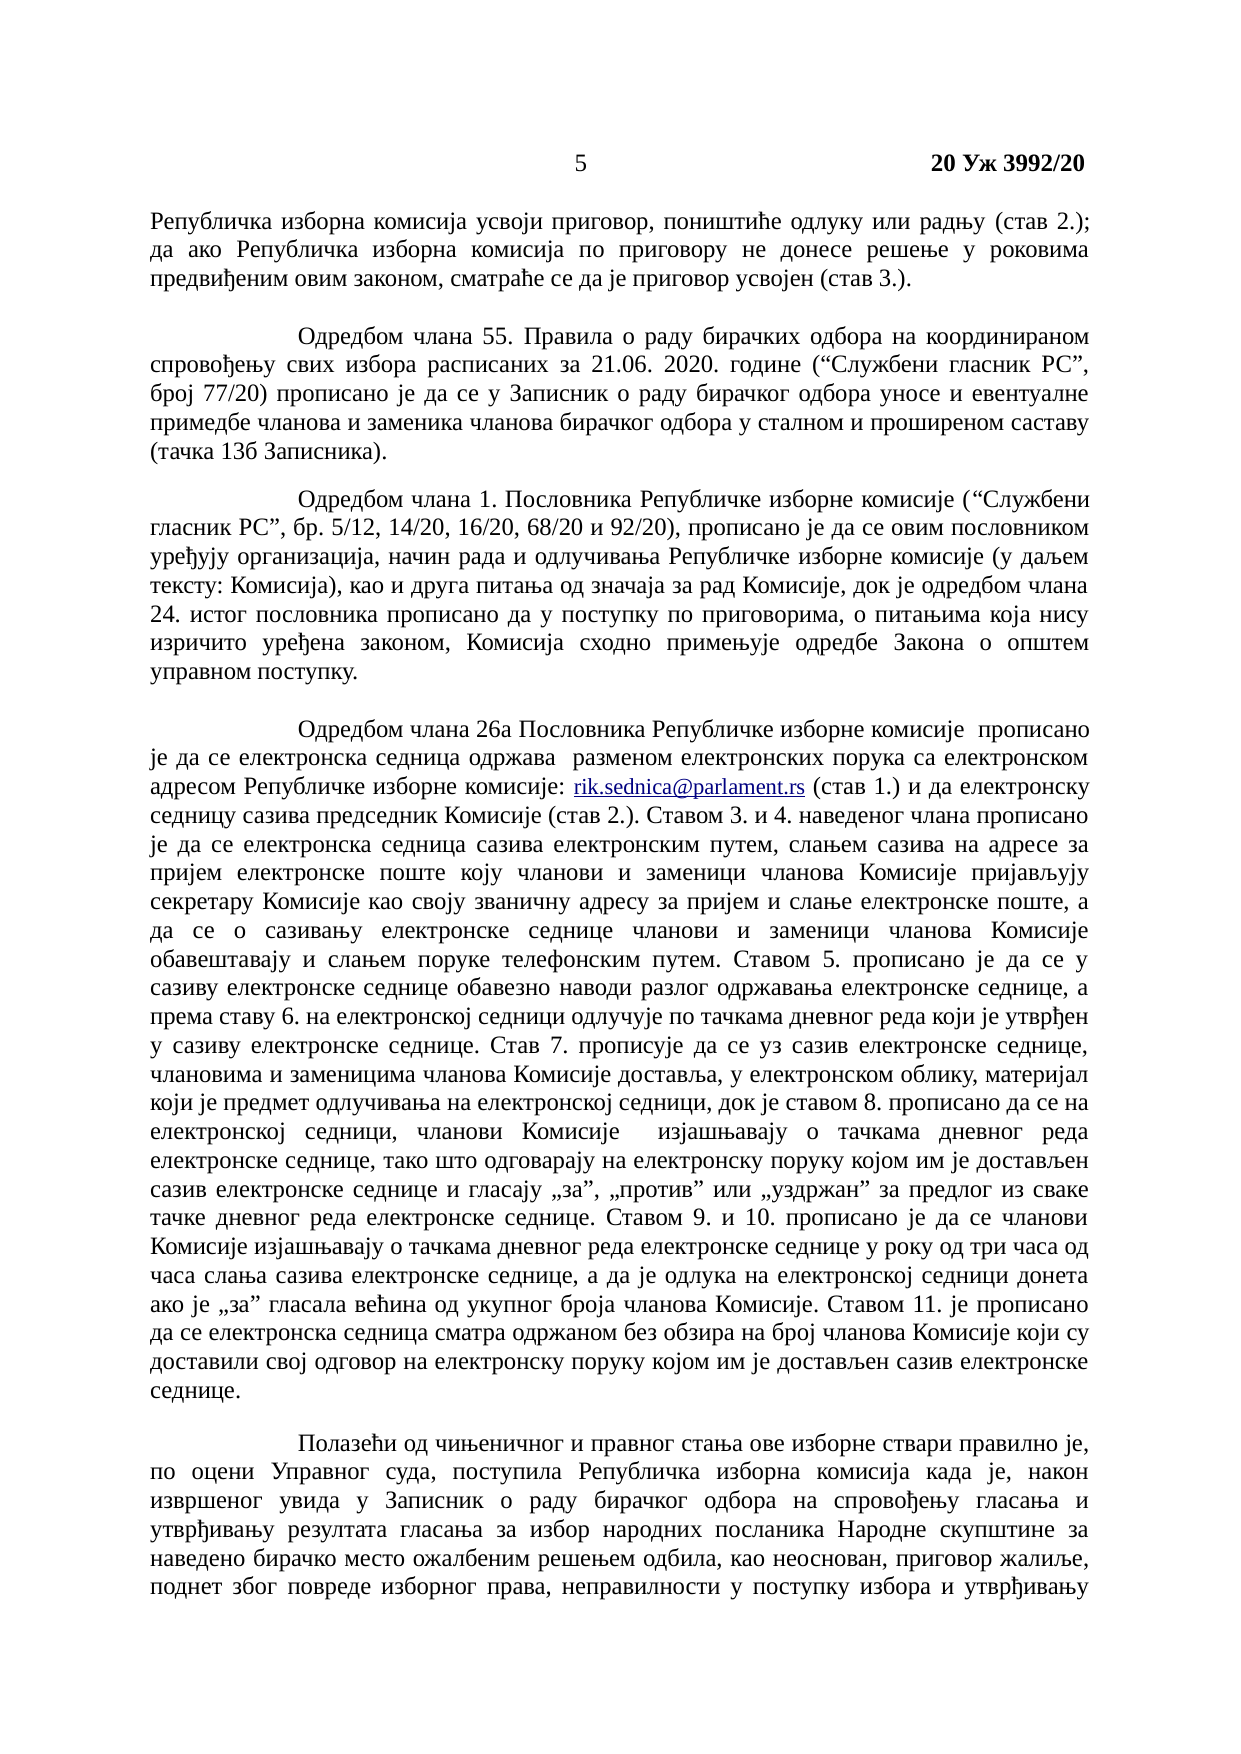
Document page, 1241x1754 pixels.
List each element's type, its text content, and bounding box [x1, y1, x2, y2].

text Одредбом члана 26а Пословника Републичке изборне комисије прописано је да се електронска седница одржава разменом електронских порука са електронском адресом Републичке изборне комисије: rik.sednica@parlament.rs (став 1.) и да електронску седницу сазива председник Комисије (став 2.). Ставом 3. и 4. наведеног члана прописано је да се електронска седница сазива електронским путем, слањем сазива на адресе за пријем електронске поште коју чланови и заменици чланова Комисије пријављују секретару Комисије као своју званичну адресу за пријем и слање електронске поште, а да се о сазивању електронске седнице чланови и заменици чланова Комисије обавештавају и слањем поруке телефонским путем. Ставом 5. прописано је да се у сазиву електронске седнице обавезно наводи разлог одржавања електронске седнице, а према ставу 6. на електронској седници одлучује по тачкама дневног реда који је утврђен у сазиву електронске седнице. Став 7. прописује да се уз сазив електронске седнице, члановима и заменицима чланова Комисије доставља, у електронском облику, материјал који је предмет одлучивања на електронској седници, док је ставом 8. прописано да се на електронској седници, чланови Комисије изјашњавају о тачкама дневног реда електронске седнице, тако што одговарају на електронску поруку којом им је достављен сазив електронске седнице и гласају „за”, „против” или „уздржан” за предлог из сваке тачке дневног реда електронске седнице. Ставом 9. и 10. прописано је да се чланови Комисије изјашњавају о тачкама дневног реда електронске седнице у року од три часа од часа слања сазива електронске седнице, а да је одлука на електронској седници донета ако је „за” гласала већина од укупног броја чланова Комисије. Ставом 11. је прописано да се електронска седница сматра одржаном без обзира на број чланова Комисије који су доставили свој одговор на електронску поруку којом им је достављен сазив електронске седнице. [150, 714, 1090, 1404]
text Републичка изборна комисија усвоји приговор, поништиће одлуку или радњу (став 2.); да ако Републичка изборна комисија по приговору не донесе решење у роковима предвиђеним овим законом, сматраће се да је приговор усвојен (став 3.). [150, 206, 1090, 292]
text Одредбом члана 1. Пословника Републичке изборне комисије (“Службени гласник РС”, бр. 5/12, 14/20, 16/20, 68/20 и 92/20), прописано је да се овим пословником уређују организација, начин рада и одлучивања Републичке изборне комисије (у даљем тексту: Комисија), као и друга питања од значаја за рад Комисије, док је одредбом члана 24. истог пословника прописано да у поступку по приговорима, о питањима која нису изричито уређена законом, Комисија сходно примењује одредбе Закона о општем управном поступку. [150, 484, 1090, 685]
text Одредбом члана 55. Правила о раду бирачких одбора на координираном спровођењу свих избора расписаних за 21.06. 2020. године (“Службени гласник РС”, број 77/20) прописано је да се у Записник о раду бирачког одбора уносе и евентуалне примедбе чланова и заменика чланова бирачког одбора у сталном и проширеном саставу (тачка 13б Записника). [150, 321, 1090, 464]
text Полазећи од чињеничног и правног стања ове изборне ствари правилно је, по оцени Управног суда, поступила Републичка изборна комисија када је, након извршеног увида у Записник о раду бирачког одбора на спровођењу гласања и утврђивању резултата гласања за избор народних посланика Народне скупштине за наведено бирачко место ожалбеним решењем одбила, као неоснован, приговор жалиље, поднет због повреде изборног права, неправилности у поступку избора и утврђивању [150, 1428, 1090, 1600]
